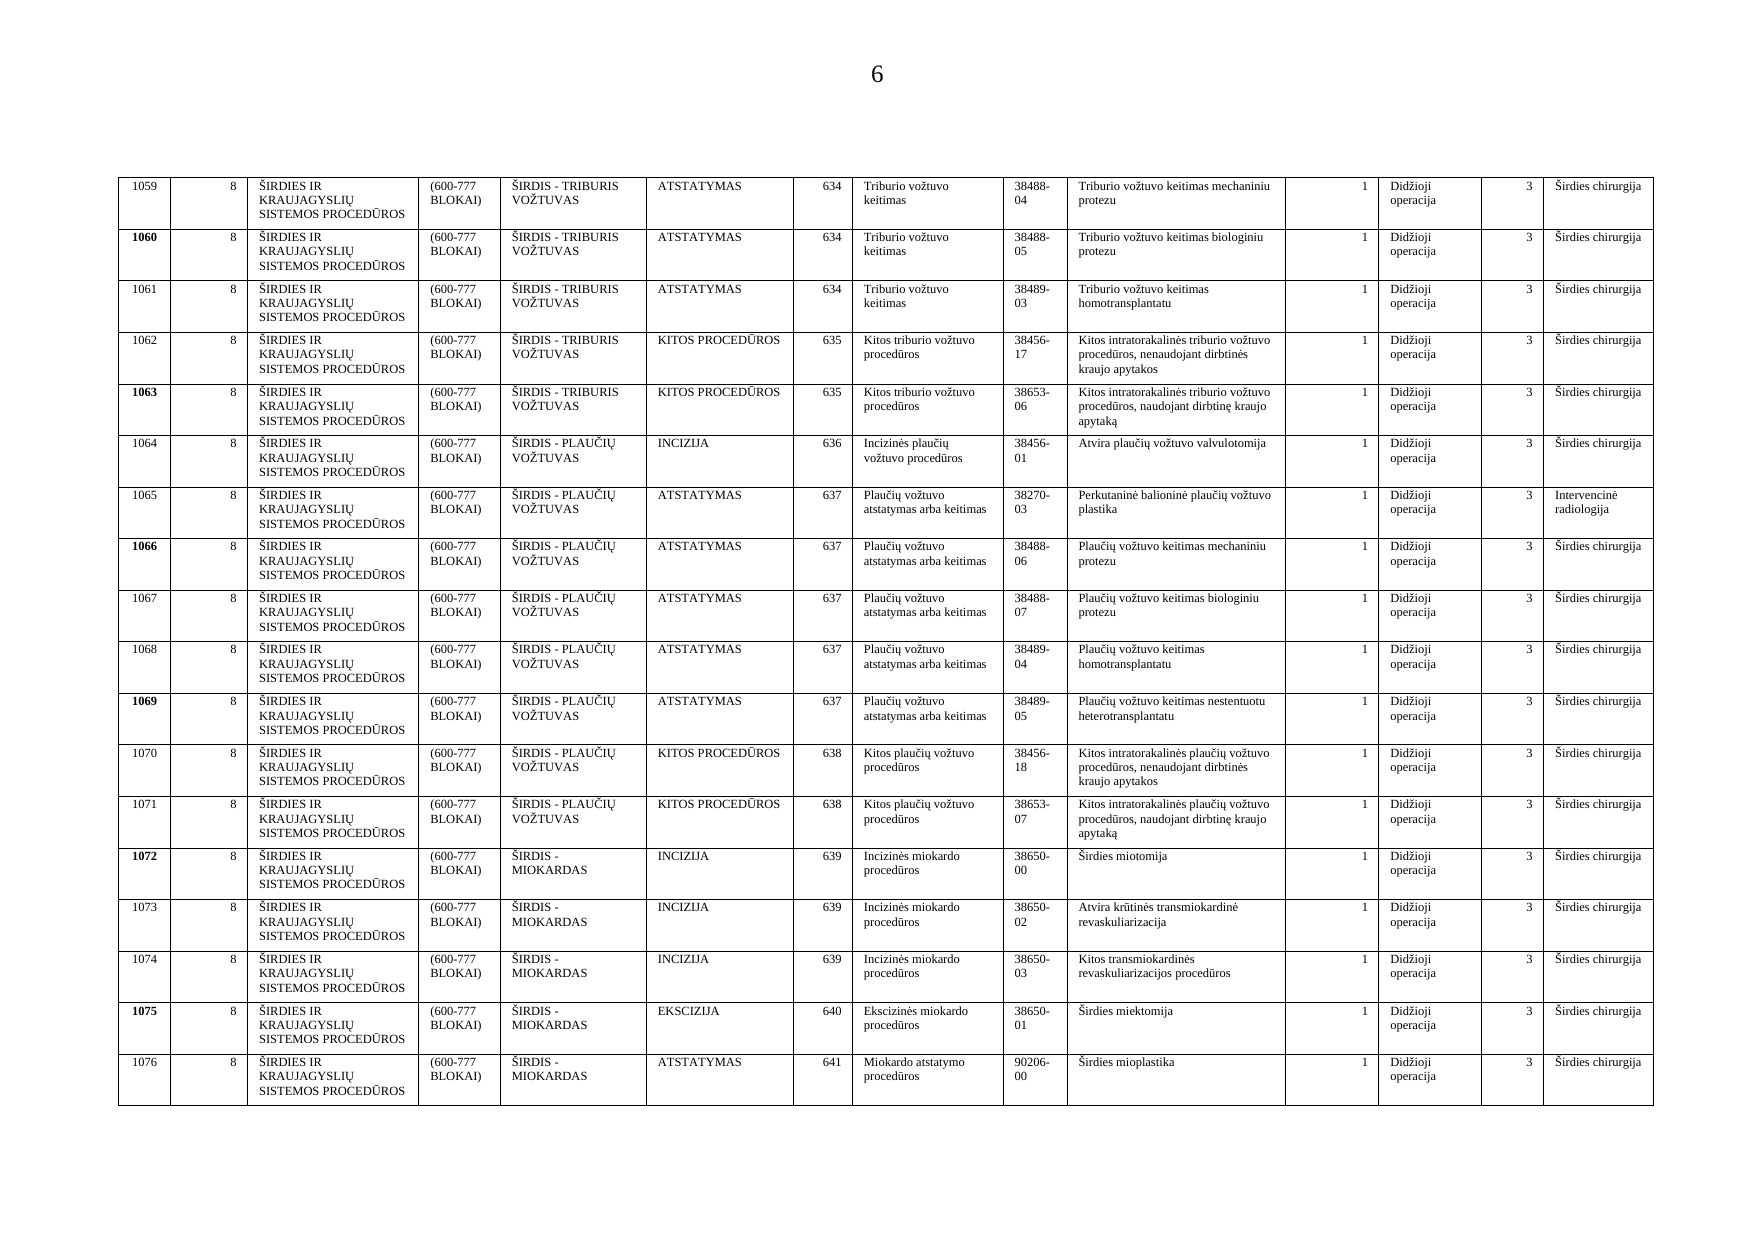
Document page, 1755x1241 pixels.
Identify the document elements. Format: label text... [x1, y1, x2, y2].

table_cell ŠIRDIS - TRIBURIS VOŽTUVAS [501, 333, 646, 383]
table_cell ŠIRDIES IR KRAUJAGYSLIŲ SISTEMOS PROCEDŪROS [248, 1003, 418, 1054]
table_cell ATSTATYMAS [647, 591, 793, 641]
table_cell 38650-01 [1004, 1003, 1067, 1054]
table_cell 3 [1482, 1055, 1543, 1105]
table_cell KITOS PROCEDŪROS [647, 333, 793, 383]
table_cell 1063 [119, 385, 170, 435]
table_cell ATSTATYMAS [647, 281, 793, 332]
table_cell 637 [794, 488, 852, 538]
table_cell Didžioji operacija [1379, 178, 1481, 229]
table_cell Plaučių vožtuvo keitimas biologiniu protezu [1068, 591, 1285, 641]
table_cell Širdies chirurgija [1544, 281, 1653, 332]
table_cell 3 [1482, 385, 1543, 435]
table_cell Širdies chirurgija [1544, 694, 1653, 744]
table_cell Širdies chirurgija [1544, 642, 1653, 693]
table_cell 634 [794, 178, 852, 229]
table_cell (600-777 BLOKAI) [419, 436, 500, 487]
table_cell Plaučių vožtuvo atstatymas arba keitimas [853, 642, 1003, 693]
table_cell Triburio vožtuvo keitimas mechaniniu protezu [1068, 178, 1285, 229]
table_cell 1075 [119, 1003, 170, 1054]
table_cell 1073 [119, 900, 170, 951]
table_cell ŠIRDIES IR KRAUJAGYSLIŲ SISTEMOS PROCEDŪROS [248, 281, 418, 332]
table_cell 8 [171, 385, 247, 435]
table_cell Didžioji operacija [1379, 849, 1481, 899]
table_cell Kitos plaučių vožtuvo procedūros [853, 797, 1003, 847]
table_cell Širdies chirurgija [1544, 591, 1653, 641]
table_cell ŠIRDIS - TRIBURIS VOŽTUVAS [501, 281, 646, 332]
table_cell Širdies chirurgija [1544, 1003, 1653, 1054]
table_cell 1 [1286, 591, 1378, 641]
table_cell Širdies chirurgija [1544, 745, 1653, 796]
table_cell Plaučių vožtuvo atstatymas arba keitimas [853, 539, 1003, 590]
table_cell Kitos intratorakalinės plaučių vožtuvo procedūros, nenaudojant dirbtinės kraujo apytakos [1068, 745, 1285, 796]
table_cell ŠIRDIES IR KRAUJAGYSLIŲ SISTEMOS PROCEDŪROS [248, 849, 418, 899]
table_cell Širdies chirurgija [1544, 849, 1653, 899]
table_cell 8 [171, 745, 247, 796]
table_cell Didžioji operacija [1379, 745, 1481, 796]
table_cell Širdies chirurgija [1544, 797, 1653, 847]
table_cell Incizinės miokardo procedūros [853, 900, 1003, 951]
table_cell Kitos intratorakalinės triburio vožtuvo procedūros, naudojant dirbtinę kraujo apytaką [1068, 385, 1285, 435]
table_cell (600-777 BLOKAI) [419, 281, 500, 332]
table_cell Intervencinė radiologija [1544, 488, 1653, 538]
table_cell ATSTATYMAS [647, 178, 793, 229]
table_cell Plaučių vožtuvo atstatymas arba keitimas [853, 591, 1003, 641]
table_cell ŠIRDIS - MIOKARDAS [501, 1003, 646, 1054]
table_cell 1065 [119, 488, 170, 538]
table_cell ŠIRDIES IR KRAUJAGYSLIŲ SISTEMOS PROCEDŪROS [248, 694, 418, 744]
table_cell 639 [794, 952, 852, 1002]
table_cell 3 [1482, 436, 1543, 487]
table_cell (600-777 BLOKAI) [419, 849, 500, 899]
table_cell ATSTATYMAS [647, 642, 793, 693]
table_cell ŠIRDIS - TRIBURIS VOŽTUVAS [501, 230, 646, 280]
table_cell 8 [171, 178, 247, 229]
table_cell Plaučių vožtuvo keitimas mechaniniu protezu [1068, 539, 1285, 590]
table_cell ŠIRDIS - PLAUČIŲ VOŽTUVAS [501, 539, 646, 590]
table_cell (600-777 BLOKAI) [419, 642, 500, 693]
table_cell (600-777 BLOKAI) [419, 745, 500, 796]
table_cell 1 [1286, 1055, 1378, 1105]
table_cell ŠIRDIS - PLAUČIŲ VOŽTUVAS [501, 694, 646, 744]
table_cell ŠIRDIS - TRIBURIS VOŽTUVAS [501, 178, 646, 229]
table_cell ŠIRDIS - PLAUČIŲ VOŽTUVAS [501, 745, 646, 796]
table_cell 3 [1482, 952, 1543, 1002]
table_cell EKSCIZIJA [647, 1003, 793, 1054]
table_cell Didžioji operacija [1379, 952, 1481, 1002]
table_cell 1059 [119, 178, 170, 229]
table_cell Širdies chirurgija [1544, 230, 1653, 280]
table_cell Širdies chirurgija [1544, 385, 1653, 435]
table_cell 38653-06 [1004, 385, 1067, 435]
table_cell 3 [1482, 230, 1543, 280]
table_cell Atvira plaučių vožtuvo valvulotomija [1068, 436, 1285, 487]
table_cell (600-777 BLOKAI) [419, 694, 500, 744]
table_cell 1 [1286, 694, 1378, 744]
table_cell 1 [1286, 436, 1378, 487]
table_cell Plaučių vožtuvo keitimas nestentuotu heterotransplantatu [1068, 694, 1285, 744]
table_cell 38488-05 [1004, 230, 1067, 280]
table_cell ATSTATYMAS [647, 539, 793, 590]
table_cell Didžioji operacija [1379, 230, 1481, 280]
table_cell 38489-05 [1004, 694, 1067, 744]
table_cell KITOS PROCEDŪROS [647, 385, 793, 435]
table_cell Incizinės miokardo procedūros [853, 952, 1003, 1002]
table_cell 635 [794, 333, 852, 383]
table_cell 637 [794, 539, 852, 590]
table_cell Incizinės miokardo procedūros [853, 849, 1003, 899]
table_cell 1 [1286, 281, 1378, 332]
table_cell Širdies mioplastika [1068, 1055, 1285, 1105]
table_cell ŠIRDIES IR KRAUJAGYSLIŲ SISTEMOS PROCEDŪROS [248, 745, 418, 796]
table_cell Kitos transmiokardinės revaskuliarizacijos procedūros [1068, 952, 1285, 1002]
table_cell 1060 [119, 230, 170, 280]
table_cell KITOS PROCEDŪROS [647, 745, 793, 796]
table_cell 38488-06 [1004, 539, 1067, 590]
table_cell ŠIRDIES IR KRAUJAGYSLIŲ SISTEMOS PROCEDŪROS [248, 642, 418, 693]
table_cell Širdies miektomija [1068, 1003, 1285, 1054]
table_cell 8 [171, 900, 247, 951]
table_cell Širdies chirurgija [1544, 333, 1653, 383]
table_cell 634 [794, 281, 852, 332]
table_cell INCIZIJA [647, 900, 793, 951]
table_cell 1 [1286, 385, 1378, 435]
table_cell 3 [1482, 281, 1543, 332]
table_cell 3 [1482, 900, 1543, 951]
table_cell ATSTATYMAS [647, 230, 793, 280]
table_cell 8 [171, 230, 247, 280]
table_cell 638 [794, 745, 852, 796]
table_cell 3 [1482, 642, 1543, 693]
table_cell Širdies chirurgija [1544, 952, 1653, 1002]
table_cell ATSTATYMAS [647, 488, 793, 538]
table_cell 3 [1482, 178, 1543, 229]
table_cell 637 [794, 591, 852, 641]
table_cell 1 [1286, 952, 1378, 1002]
table_cell (600-777 BLOKAI) [419, 178, 500, 229]
table_cell ŠIRDIES IR KRAUJAGYSLIŲ SISTEMOS PROCEDŪROS [248, 385, 418, 435]
table_cell Miokardo atstatymo procedūros [853, 1055, 1003, 1105]
table_cell 1074 [119, 952, 170, 1002]
table_cell Didžioji operacija [1379, 694, 1481, 744]
table_cell 38489-03 [1004, 281, 1067, 332]
table_cell 8 [171, 591, 247, 641]
table_cell ŠIRDIES IR KRAUJAGYSLIŲ SISTEMOS PROCEDŪROS [248, 178, 418, 229]
table_cell ŠIRDIS - MIOKARDAS [501, 1055, 646, 1105]
table_cell 1 [1286, 1003, 1378, 1054]
table_cell 1064 [119, 436, 170, 487]
table_cell (600-777 BLOKAI) [419, 488, 500, 538]
table_cell 1 [1286, 745, 1378, 796]
table_cell ŠIRDIS - MIOKARDAS [501, 849, 646, 899]
table_cell 38456-17 [1004, 333, 1067, 383]
table_cell 8 [171, 642, 247, 693]
table_cell Plaučių vožtuvo atstatymas arba keitimas [853, 694, 1003, 744]
table_cell 3 [1482, 694, 1543, 744]
table_cell ŠIRDIES IR KRAUJAGYSLIŲ SISTEMOS PROCEDŪROS [248, 900, 418, 951]
table_cell Kitos triburio vožtuvo procedūros [853, 333, 1003, 383]
table_cell 1 [1286, 539, 1378, 590]
table_cell 3 [1482, 797, 1543, 847]
table_cell Kitos intratorakalinės plaučių vožtuvo procedūros, naudojant dirbtinę kraujo apytaką [1068, 797, 1285, 847]
table_cell 1 [1286, 900, 1378, 951]
table_cell ŠIRDIS - PLAUČIŲ VOŽTUVAS [501, 642, 646, 693]
table_cell ŠIRDIES IR KRAUJAGYSLIŲ SISTEMOS PROCEDŪROS [248, 591, 418, 641]
table_cell Didžioji operacija [1379, 1003, 1481, 1054]
table_cell 8 [171, 694, 247, 744]
table_cell 38488-07 [1004, 591, 1067, 641]
table_cell 38650-00 [1004, 849, 1067, 899]
table_cell 1062 [119, 333, 170, 383]
table_cell Perkutaninė balioninė plaučių vožtuvo plastika [1068, 488, 1285, 538]
table_cell 38270-03 [1004, 488, 1067, 538]
table_cell 3 [1482, 488, 1543, 538]
table_cell 8 [171, 1055, 247, 1105]
table_cell Širdies miotomija [1068, 849, 1285, 899]
table_cell 8 [171, 797, 247, 847]
table_cell 38650-03 [1004, 952, 1067, 1002]
table_cell 3 [1482, 591, 1543, 641]
table_cell (600-777 BLOKAI) [419, 539, 500, 590]
table_cell 1 [1286, 178, 1378, 229]
table_cell 1066 [119, 539, 170, 590]
table_cell 1069 [119, 694, 170, 744]
table_cell 1068 [119, 642, 170, 693]
table_cell 8 [171, 281, 247, 332]
table_cell Plaučių vožtuvo atstatymas arba keitimas [853, 488, 1003, 538]
table_cell ŠIRDIS - MIOKARDAS [501, 900, 646, 951]
table_cell Triburio vožtuvo keitimas [853, 281, 1003, 332]
table_cell (600-777 BLOKAI) [419, 1055, 500, 1105]
table_cell ATSTATYMAS [647, 1055, 793, 1105]
table_cell Atvira krūtinės transmiokardinė revaskuliarizacija [1068, 900, 1285, 951]
table_cell Plaučių vožtuvo keitimas homotransplantatu [1068, 642, 1285, 693]
table_cell 637 [794, 694, 852, 744]
table_cell Širdies chirurgija [1544, 1055, 1653, 1105]
table_cell Širdies chirurgija [1544, 436, 1653, 487]
table_cell (600-777 BLOKAI) [419, 333, 500, 383]
table_cell 1 [1286, 797, 1378, 847]
table_cell Triburio vožtuvo keitimas homotransplantatu [1068, 281, 1285, 332]
table_cell 1 [1286, 849, 1378, 899]
table_cell ŠIRDIES IR KRAUJAGYSLIŲ SISTEMOS PROCEDŪROS [248, 488, 418, 538]
table_cell 8 [171, 1003, 247, 1054]
table_cell 38456-18 [1004, 745, 1067, 796]
table_cell KITOS PROCEDŪROS [647, 797, 793, 847]
table_cell Širdies chirurgija [1544, 900, 1653, 951]
table_cell Didžioji operacija [1379, 281, 1481, 332]
table_cell 38456-01 [1004, 436, 1067, 487]
table_cell 90206-00 [1004, 1055, 1067, 1105]
table_cell ATSTATYMAS [647, 694, 793, 744]
table_cell 639 [794, 849, 852, 899]
table_cell Incizinės plaučių vožtuvo procedūros [853, 436, 1003, 487]
table_cell 3 [1482, 333, 1543, 383]
table_cell 3 [1482, 745, 1543, 796]
table_cell ŠIRDIES IR KRAUJAGYSLIŲ SISTEMOS PROCEDŪROS [248, 333, 418, 383]
table_cell (600-777 BLOKAI) [419, 230, 500, 280]
table_cell 8 [171, 333, 247, 383]
table_cell Širdies chirurgija [1544, 178, 1653, 229]
table_cell 1067 [119, 591, 170, 641]
table_cell ŠIRDIS - PLAUČIŲ VOŽTUVAS [501, 591, 646, 641]
table_cell (600-777 BLOKAI) [419, 385, 500, 435]
table_cell ŠIRDIS - PLAUČIŲ VOŽTUVAS [501, 436, 646, 487]
table_cell Didžioji operacija [1379, 797, 1481, 847]
table_cell ŠIRDIES IR KRAUJAGYSLIŲ SISTEMOS PROCEDŪROS [248, 1055, 418, 1105]
table_cell 637 [794, 642, 852, 693]
table_cell 3 [1482, 539, 1543, 590]
table_cell Didžioji operacija [1379, 436, 1481, 487]
table_cell ŠIRDIS - TRIBURIS VOŽTUVAS [501, 385, 646, 435]
table_cell 1 [1286, 230, 1378, 280]
table_cell 8 [171, 488, 247, 538]
table_cell 38488-04 [1004, 178, 1067, 229]
table_cell Ekscizinės miokardo procedūros [853, 1003, 1003, 1054]
table_cell 3 [1482, 849, 1543, 899]
table_cell 38650-02 [1004, 900, 1067, 951]
table_cell Didžioji operacija [1379, 539, 1481, 590]
table_cell Kitos plaučių vožtuvo procedūros [853, 745, 1003, 796]
table_cell ŠIRDIS - PLAUČIŲ VOŽTUVAS [501, 488, 646, 538]
table_cell Triburio vožtuvo keitimas [853, 230, 1003, 280]
table_cell ŠIRDIES IR KRAUJAGYSLIŲ SISTEMOS PROCEDŪROS [248, 230, 418, 280]
table_cell 8 [171, 849, 247, 899]
table_cell 3 [1482, 1003, 1543, 1054]
table_cell 8 [171, 436, 247, 487]
table_cell INCIZIJA [647, 849, 793, 899]
table_cell ŠIRDIES IR KRAUJAGYSLIŲ SISTEMOS PROCEDŪROS [248, 797, 418, 847]
table_cell 8 [171, 539, 247, 590]
table_cell 1061 [119, 281, 170, 332]
table_cell 1072 [119, 849, 170, 899]
table_cell Triburio vožtuvo keitimas [853, 178, 1003, 229]
table_cell (600-777 BLOKAI) [419, 952, 500, 1002]
table_cell 638 [794, 797, 852, 847]
table_cell 1 [1286, 333, 1378, 383]
table_cell ŠIRDIES IR KRAUJAGYSLIŲ SISTEMOS PROCEDŪROS [248, 952, 418, 1002]
table_cell Didžioji operacija [1379, 900, 1481, 951]
table_cell ŠIRDIES IR KRAUJAGYSLIŲ SISTEMOS PROCEDŪROS [248, 539, 418, 590]
table_cell INCIZIJA [647, 436, 793, 487]
table_cell Didžioji operacija [1379, 385, 1481, 435]
table_cell 634 [794, 230, 852, 280]
table_cell ŠIRDIS - MIOKARDAS [501, 952, 646, 1002]
table_cell (600-777 BLOKAI) [419, 1003, 500, 1054]
table_cell (600-777 BLOKAI) [419, 900, 500, 951]
table_cell Didžioji operacija [1379, 488, 1481, 538]
table_cell ŠIRDIS - PLAUČIŲ VOŽTUVAS [501, 797, 646, 847]
table_cell ŠIRDIES IR KRAUJAGYSLIŲ SISTEMOS PROCEDŪROS [248, 436, 418, 487]
table_cell 8 [171, 952, 247, 1002]
table_cell 1076 [119, 1055, 170, 1105]
table_cell Didžioji operacija [1379, 333, 1481, 383]
table_cell 641 [794, 1055, 852, 1105]
table_cell Triburio vožtuvo keitimas biologiniu protezu [1068, 230, 1285, 280]
table_cell Kitos intratorakalinės triburio vožtuvo procedūros, nenaudojant dirbtinės kraujo apytakos [1068, 333, 1285, 383]
table_cell 1070 [119, 745, 170, 796]
table_cell Didžioji operacija [1379, 642, 1481, 693]
table_cell Didžioji operacija [1379, 591, 1481, 641]
table_cell 636 [794, 436, 852, 487]
table_cell Širdies chirurgija [1544, 539, 1653, 590]
table_cell 635 [794, 385, 852, 435]
table_cell (600-777 BLOKAI) [419, 591, 500, 641]
table_cell 38489-04 [1004, 642, 1067, 693]
table_cell 640 [794, 1003, 852, 1054]
table_cell 1 [1286, 642, 1378, 693]
table_cell Kitos triburio vožtuvo procedūros [853, 385, 1003, 435]
table_cell 1 [1286, 488, 1378, 538]
table_cell INCIZIJA [647, 952, 793, 1002]
table_cell 1071 [119, 797, 170, 847]
table_cell (600-777 BLOKAI) [419, 797, 500, 847]
table_cell 38653-07 [1004, 797, 1067, 847]
table_cell 639 [794, 900, 852, 951]
table_cell Didžioji operacija [1379, 1055, 1481, 1105]
